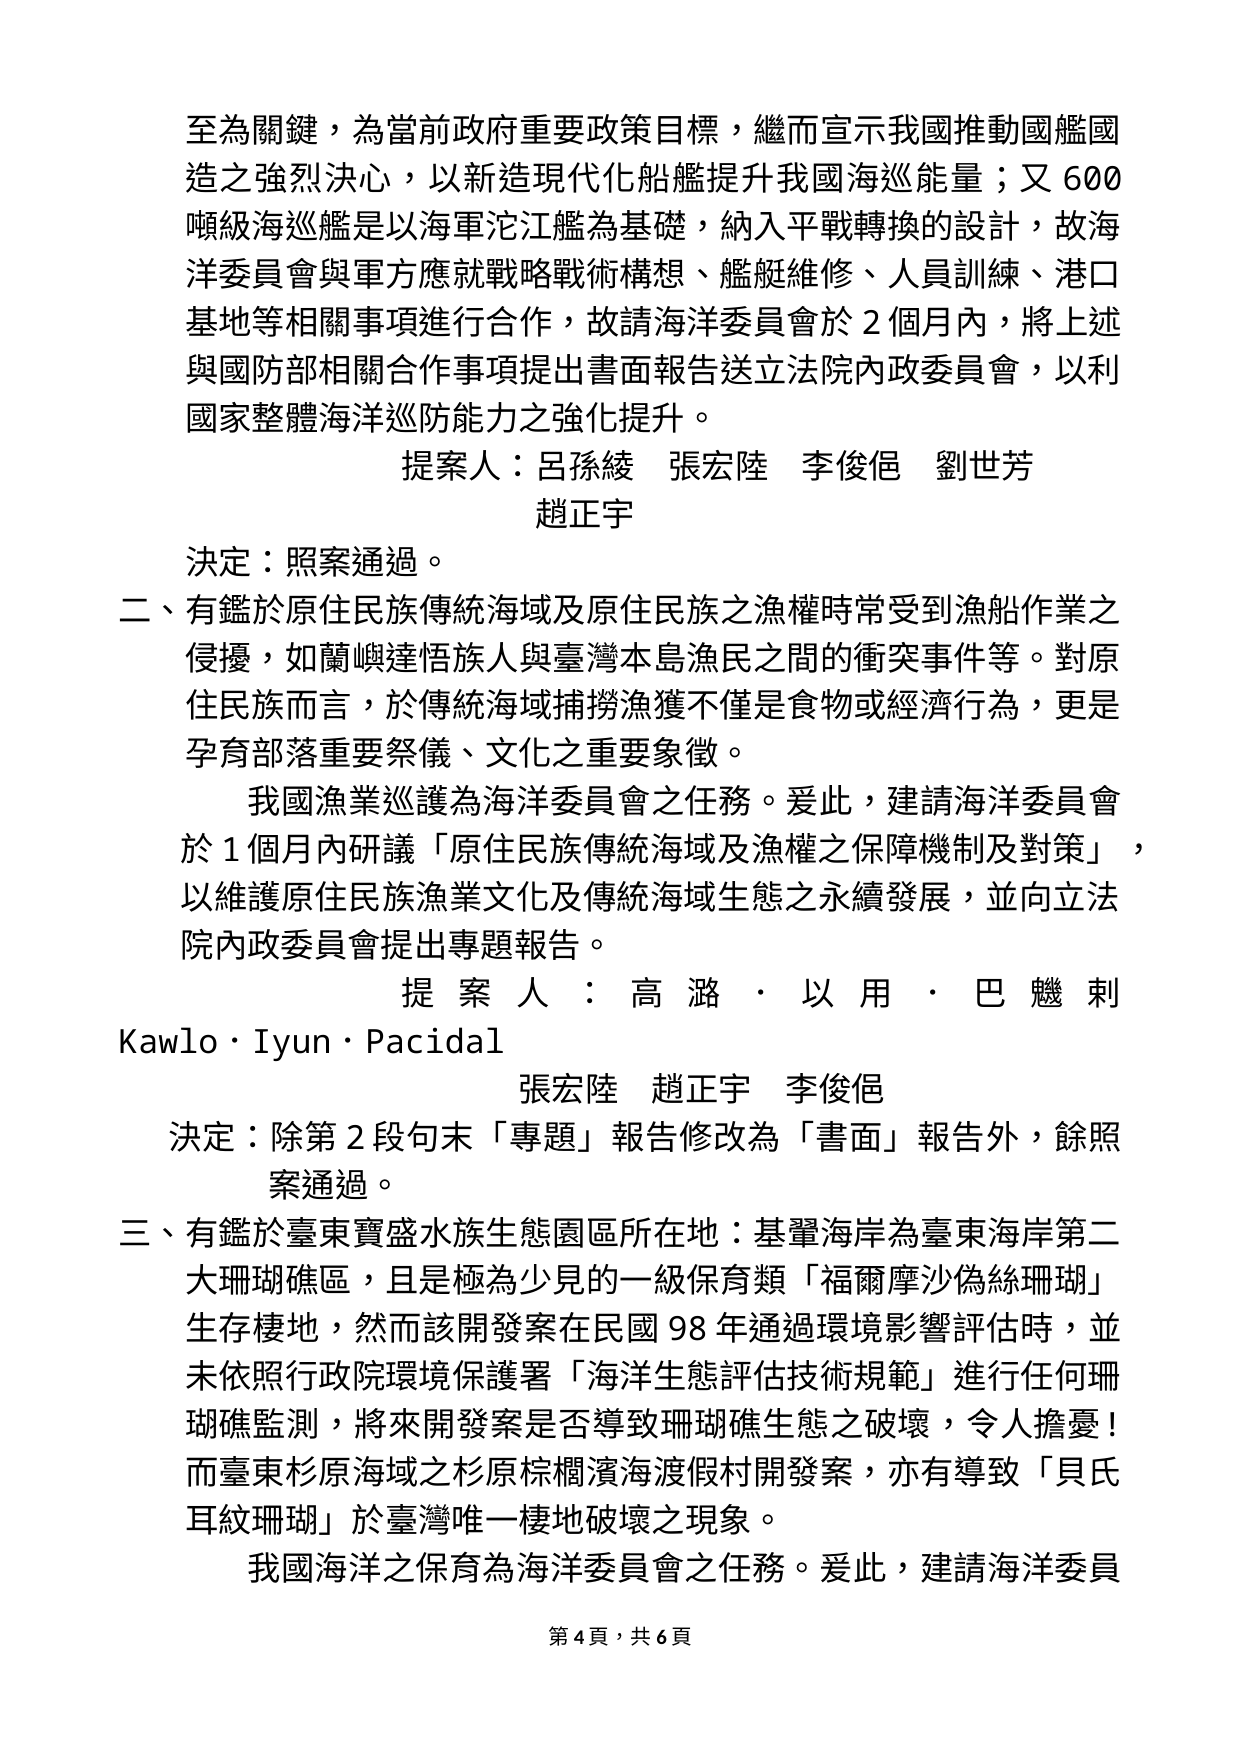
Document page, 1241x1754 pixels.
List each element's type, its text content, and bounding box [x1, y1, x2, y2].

text 二、有鑑於原住民族傳統海域及原住民族之漁權時常受到漁船作業之侵擾，如蘭嶼達悟族人與臺灣本島漁民之間的衝突事件等。對原住民族而言，於傳統海域捕撈漁獲不僅是食物或經濟行為，更是孕育部落重要祭儀、文化之重要象徵。 [118, 584, 1122, 775]
text 趙正宇 [118, 488, 1122, 536]
text 提案人：高潞．以用．巴魕剌Kawlo．Iyun．Pacidal [118, 967, 1122, 1063]
text 至為關鍵，為當前政府重要政策目標，繼而宣示我國推動國艦國造之強烈決心，以新造現代化船艦提升我國海巡能量；又600噸級海巡艦是以海軍沱江艦為基礎，納入平戰轉換的設計，故海洋委員會與軍方應就戰略戰術構想、艦艇維修、人員訓練、港口基地等相關事項進行合作，故請海洋委員會於2個月內，將上述與國防部相關合作事項提出書面報告送立法院內政委員會，以利國家整體海洋巡防能力之強化提升。 [118, 104, 1122, 440]
text 我國漁業巡護為海洋委員會之任務。爰此，建請海洋委員會於1個月內研議「原住民族傳統海域及漁權之保障機制及對策」，以維護原住民族漁業文化及傳統海域生態之永續發展，並向立法院內政委員會提出專題報告。 [181, 775, 1122, 967]
text 提案人：呂孫綾 張宏陸 李俊俋 劉世芳 [118, 440, 1122, 488]
text 我國海洋之保育為海洋委員會之任務。爰此，建請海洋委員會以其轄下機關之研究能量及資源，於1個月內對臺東基翬海域、杉原海域進行珊瑚礁生態研究，以確認當地之珊瑚礁生態,並建請海洋委員會研擬我國珊瑚礁保護制度及辦法。 [181, 1542, 1122, 1590]
text 決定：照案通過。 [118, 536, 1122, 584]
text 三、有鑑於臺東寶盛水族生態園區所在地：基翬海岸為臺東海岸第二大珊瑚礁區，且是極為少見的一級保育類「福爾摩沙偽絲珊瑚」生存棲地，然而該開發案在民國98年通過環境影響評估時，並未依照行政院環境保護署「海洋生態評估技術規範」進行任何珊瑚礁監測，將來開發案是否導致珊瑚礁生態之破壞，令人擔憂!而臺東杉原海域之杉原棕櫚濱海渡假村開發案，亦有導致「貝氏耳紋珊瑚」於臺灣唯一棲地破壞之現象。 [118, 1207, 1122, 1542]
text 決定：除第2段句末「專題」報告修改為「書面」報告外，餘照案通過。 [168, 1111, 1122, 1207]
text 張宏陸 趙正宇 李俊俋 [118, 1063, 1122, 1111]
